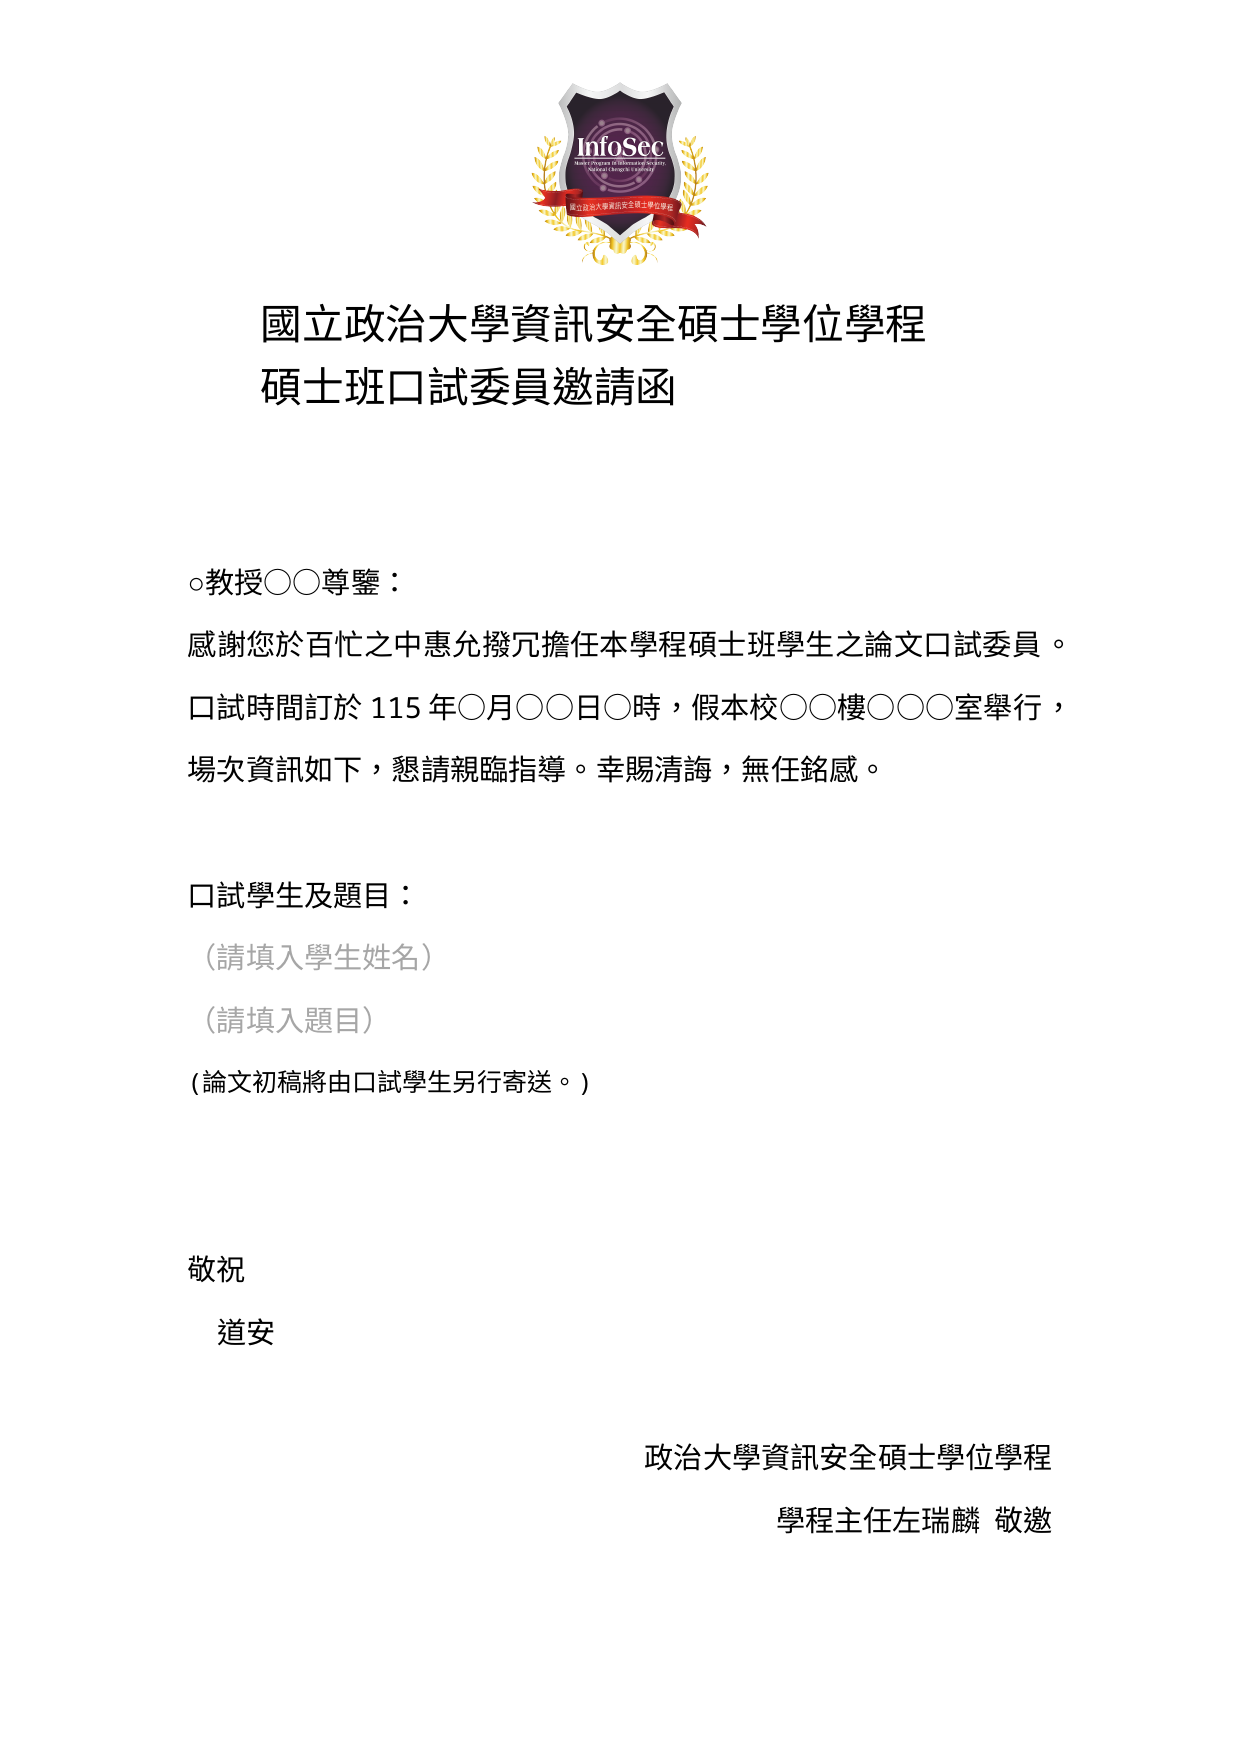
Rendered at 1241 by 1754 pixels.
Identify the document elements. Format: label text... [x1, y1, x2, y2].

text 國立政治大學資訊安全碩士學位學程 [187, 289, 951, 352]
text （請填入題目） [187, 977, 1053, 1039]
text ○教授○○尊鑒： [187, 539, 1053, 602]
text 敬祝 [187, 1227, 1044, 1289]
text 學程主任左瑞麟 敬邀 [187, 1477, 1053, 1539]
text 口試學生及題目： [187, 852, 1053, 914]
text (論文初稿將由口試學生另行寄送。) [187, 1039, 1053, 1102]
text （請填入學生姓名） [187, 914, 1053, 977]
text 道安 [217, 1289, 1053, 1352]
text 感謝您於百忙之中惠允撥冗擔任本學程碩士班學生之論文口試委員。口試時間訂於115年○月○○日○時，假本校○○樓○○○室舉行，場次資訊如下，懇請親臨指導。幸賜清誨，無任銘感。 [187, 602, 1044, 789]
text 碩士班口試委員邀請函 [187, 352, 951, 414]
text 政治大學資訊安全碩士學位學程 [187, 1414, 1053, 1477]
